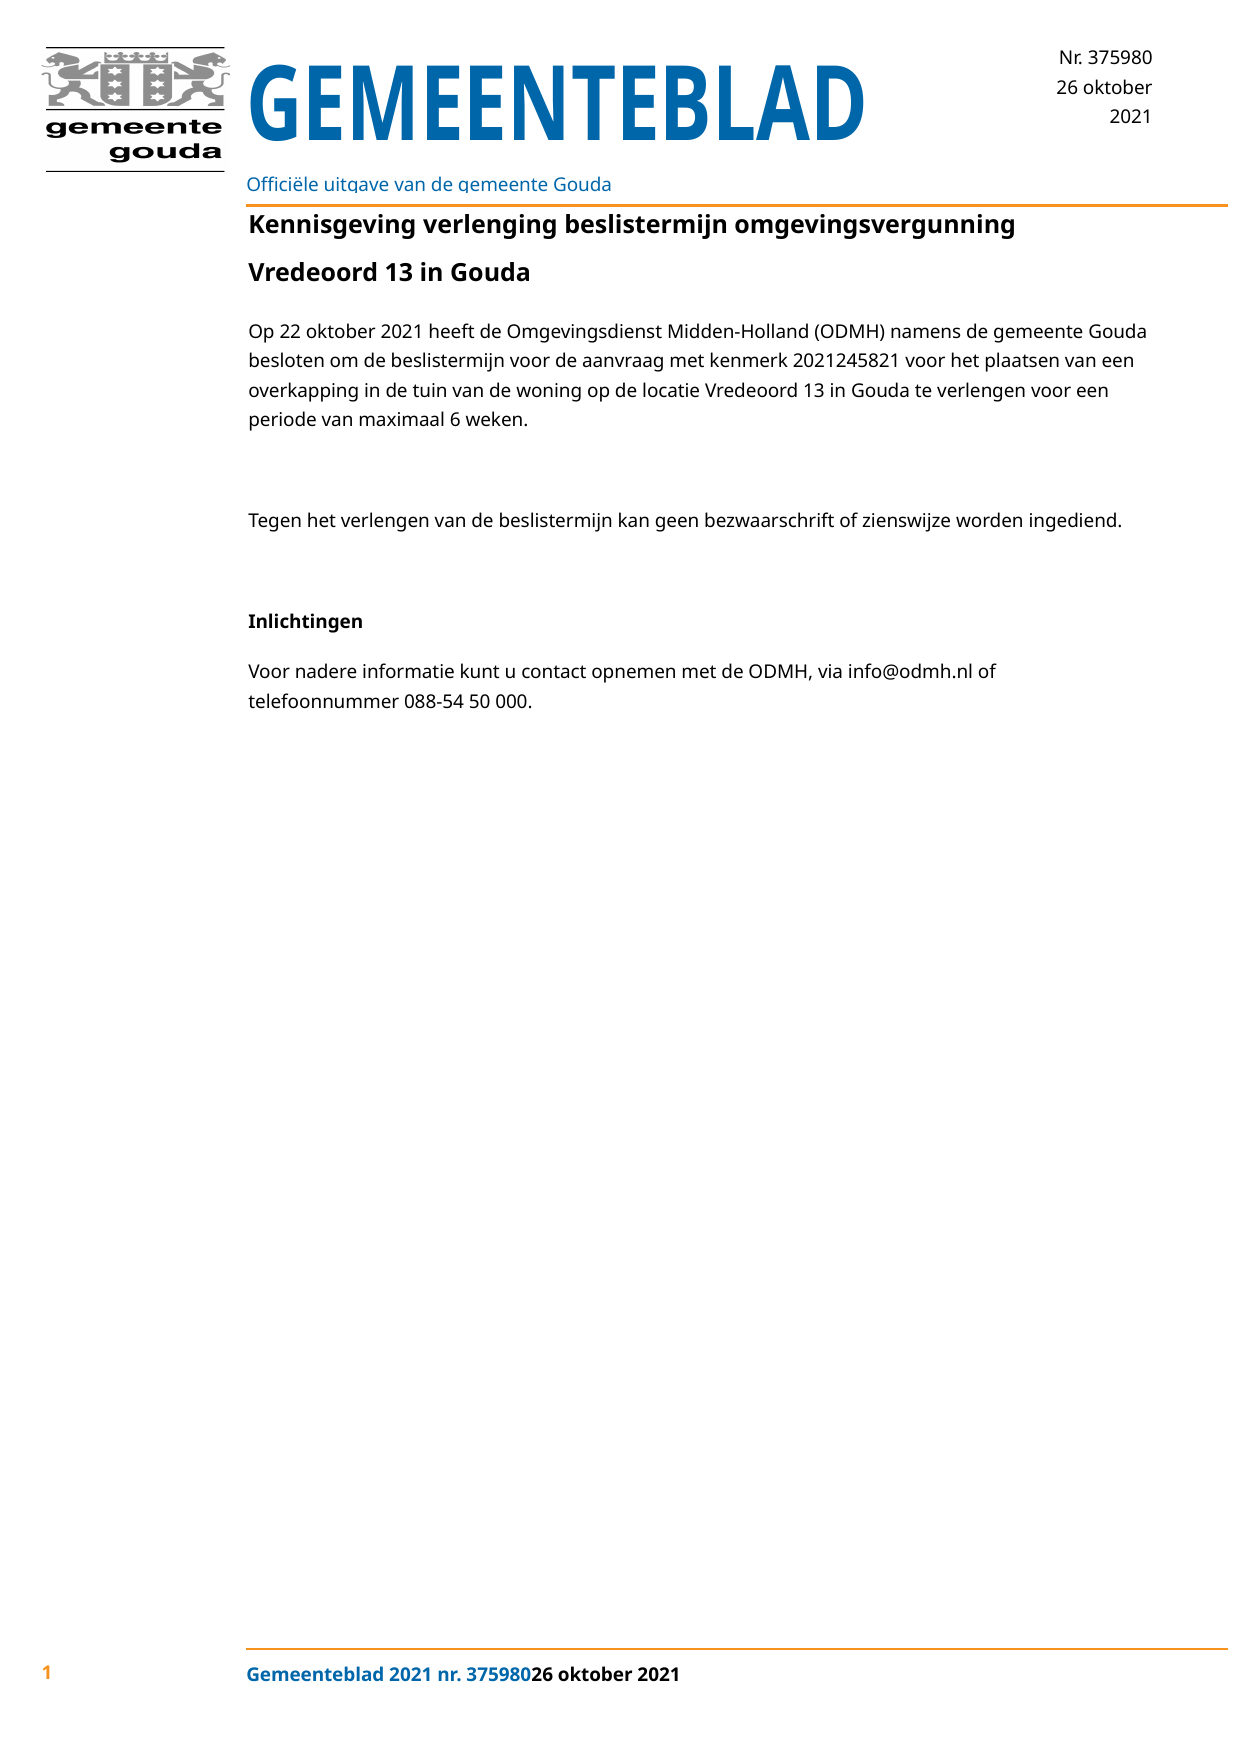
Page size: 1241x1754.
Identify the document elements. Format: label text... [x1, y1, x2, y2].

text Tegen het verlengen van de beslistermijn kan geen bezwaarschrift of zienswijze worden ingediend. [248, 507, 1152, 533]
text Kennisgeving verlenging beslistermijn omgevingsvergunning Vredeoord 13 in Gouda [248, 207, 1152, 288]
text Voor nadere informatie kunt u contact opnemen met de ODMH, via info@odmh.nl of telefoonnummer 088-54 50 000. [248, 659, 1152, 714]
picture [41, 47, 231, 172]
text Inlichtingen [248, 608, 1152, 634]
text Op 22 oktober 2021 heeft de Omgevingsdienst Midden-Holland (ODMH) namens de gemeente Gouda besloten om de beslistermijn voor de aanvraag met kenmerk 2021245821 voor het plaatsen van een overkapping in de tuin van de woning op de locatie Vredeoord 13 in Gouda te verlengen voor een periode van maximaal 6 weken. [248, 318, 1152, 432]
